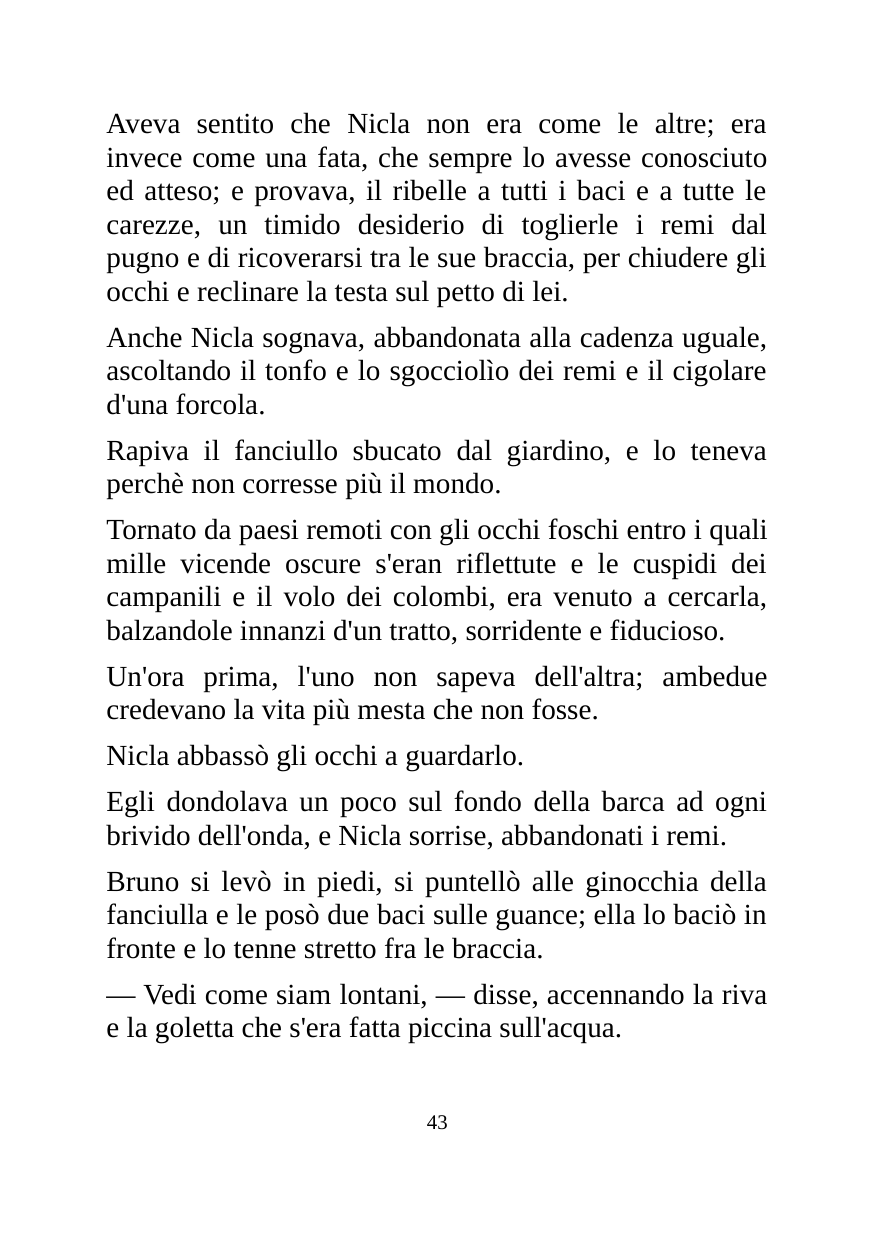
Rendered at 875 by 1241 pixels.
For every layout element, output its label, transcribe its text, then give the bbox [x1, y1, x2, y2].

text Aveva sentito che Nicla non era come le altre; era invece come una fata, che sempre lo avesse conosciuto ed atteso; e provava, il ribelle a tutti i baci e a tutte le carezze, un timido desiderio di toglierle i remi dal pugno e di ricoverarsi tra le sue braccia, per chiudere gli occhi e reclinare la testa sul petto di lei. [106, 106, 768, 307]
text Rapiva il fanciullo sbucato dal giardino, e lo teneva perchè non corresse più il mondo. [106, 433, 768, 500]
text Bruno si levò in piedi, si puntellò alle ginocchia della fanciulla e le posò due baci sulle guance; ella lo baciò in fronte e lo tenne stretto fra le braccia. [106, 864, 768, 964]
text Anche Nicla sognava, abbandonata alla cadenza uguale, ascoltando il tonfo e lo sgocciolìo dei remi e il cigolare d'una forcola. [106, 320, 768, 421]
text Nicla abbassò gli occhi a guardarlo. [106, 738, 768, 772]
text Egli dondolava un poco sul fondo della barca ad ogni brivido dell'onda, e Nicla sorrise, abbandonati i remi. [106, 784, 768, 851]
text — Vedi come siam lontani, — disse, accennando la riva e la goletta che s'era fatta piccina sull'acqua. [106, 977, 768, 1044]
text Un'ora prima, l'uno non sapeva dell'altra; ambedue credevano la vita più mesta che non fosse. [106, 659, 768, 726]
text Tornato da paesi remoti con gli occhi foschi entro i quali mille vicende oscure s'eran riflettute e le cuspidi dei campanili e il volo dei colombi, era venuto a cercarla, balzandole innanzi d'un tratto, sorridente e fiducioso. [106, 512, 768, 647]
